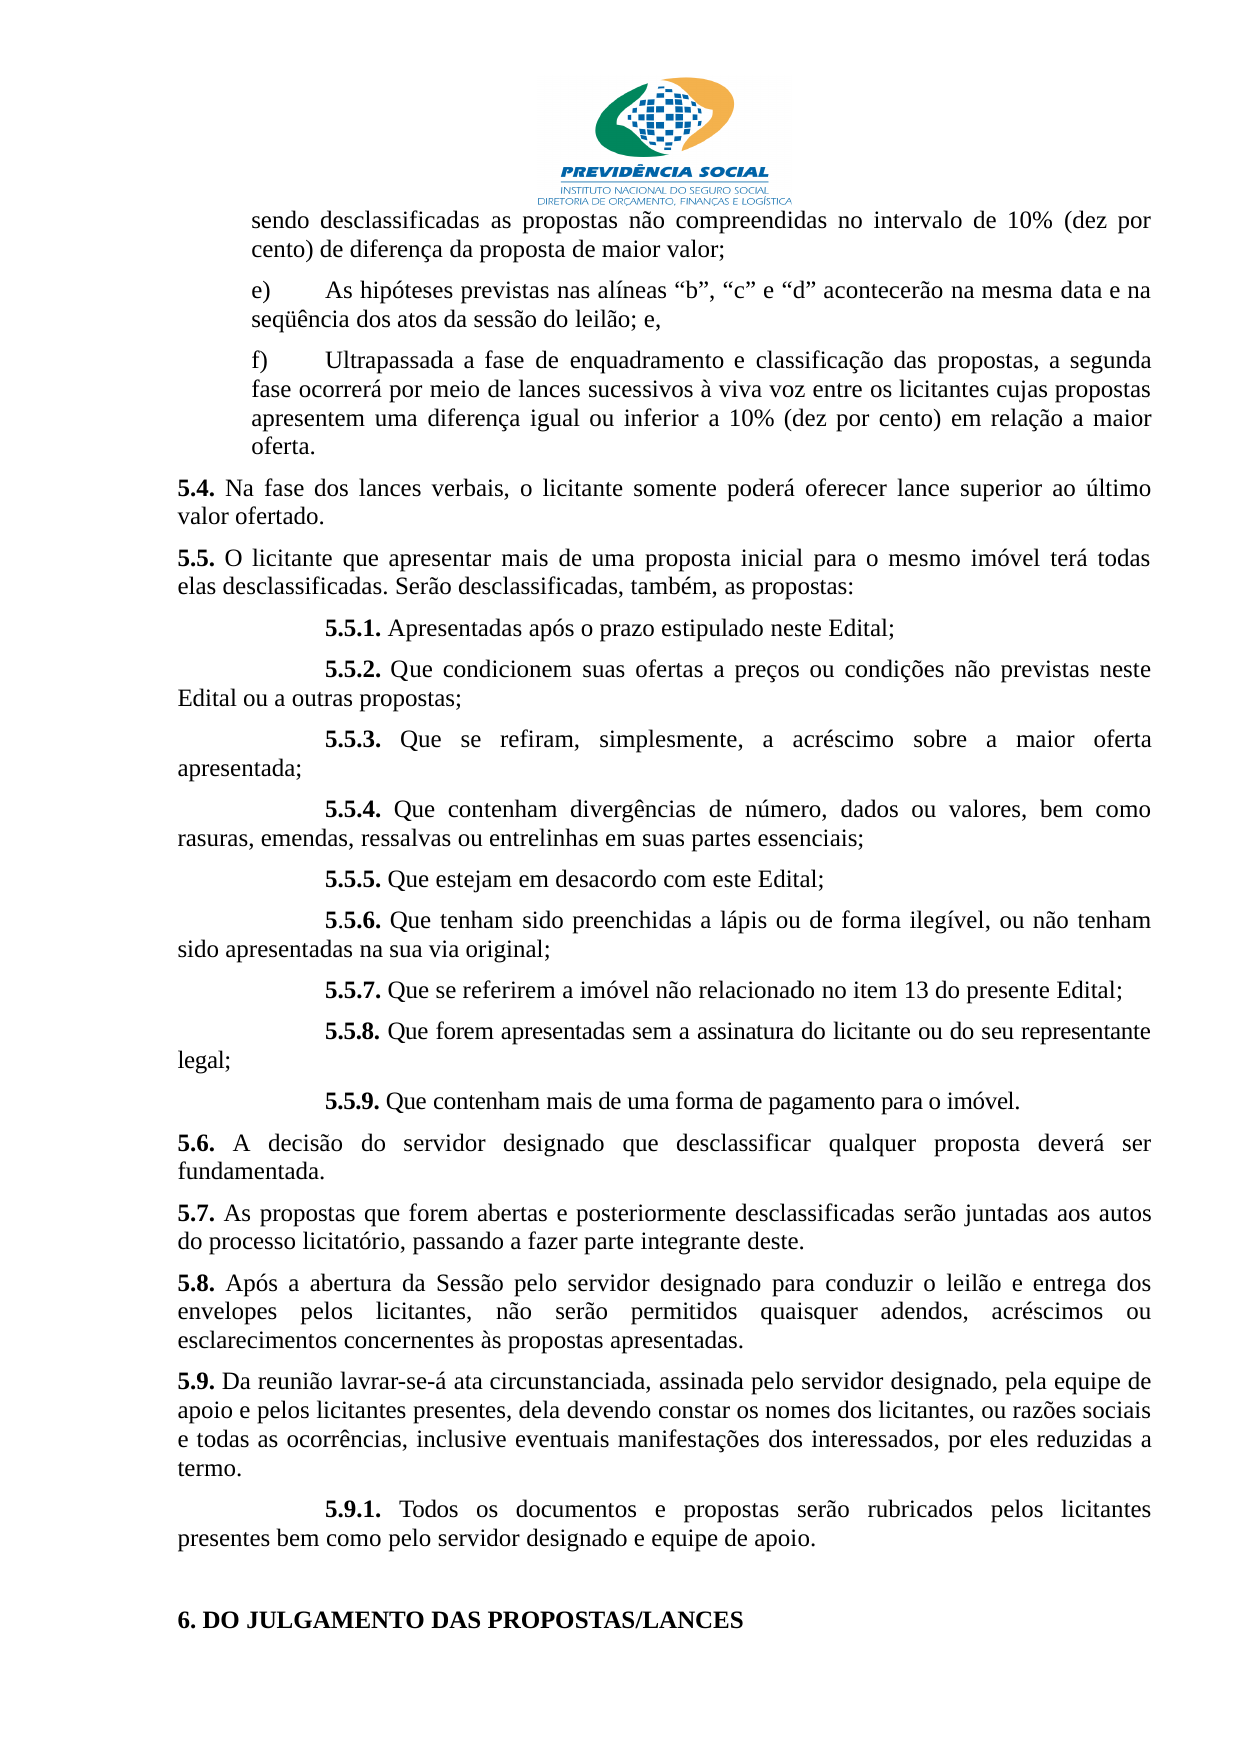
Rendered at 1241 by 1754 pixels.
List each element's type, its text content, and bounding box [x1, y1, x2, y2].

text 5.9. Da reunião lavrar-se-á ata circunstanciada, assinada pelo servidor designado, pela equipe de apoio e pelos licitantes presentes, dela devendo constar os nomes dos licitantes, ou razões sociais e todas as ocorrências, inclusive eventuais manifestações dos interessados, por eles reduzidas a termo. [177, 1366, 1152, 1481]
text 5.5.7. Que se referirem a imóvel não relacionado no item 13 do presente Edital; [177, 975, 1152, 1004]
list sendo desclassificadas as propostas não compreendidas no intervalo de 10% (dez por cento) de diferença da proposta de maior valor; [251, 205, 1152, 263]
text 5.5.5. Que estejam em desacordo com este Edital; [177, 864, 1152, 893]
picture [537, 75, 792, 206]
text 5.8. Após a abertura da Sessão pelo servidor designado para conduzir o leilão e entrega dos envelopes pelos licitantes, não serão permitidos quaisquer adendos, acréscimos ou esclarecimentos concernentes às propostas apresentadas. [177, 1268, 1152, 1354]
text 5.5.2. Que condicionem suas ofertas a preços ou condições não previstas neste Edital ou a outras propostas; [177, 654, 1152, 711]
text 6. DO JULGAMENTO DAS PROPOSTAS/LANCES [177, 1605, 1152, 1634]
list As hipóteses previstas nas alíneas “b”, “c” e “d” acontecerão na mesma data e na seqüência dos atos da sessão do leilão; e, [251, 275, 1152, 333]
text 5.5.3. Que se refiram, simplesmente, a acréscimo sobre a maior oferta apresentada; [177, 724, 1152, 781]
list Ultrapassada a fase de enquadramento e classificação das propostas, a segunda fase ocorrerá por meio de lances sucessivos à viva voz entre os licitantes cujas propostas apresentem uma diferença igual ou inferior a 10% (dez por cento) em relação a maior oferta. [251, 345, 1152, 460]
text 5.5.6. Que tenham sido preenchidas a lápis ou de forma ilegível, ou não tenham sido apresentadas na sua via original; [177, 905, 1152, 963]
text 5.5.1. Apresentadas após o prazo estipulado neste Edital; [177, 613, 1152, 641]
text 5.5.4. Que contenham divergências de número, dados ou valores, bem como rasuras, emendas, ressalvas ou entrelinhas em suas partes essenciais; [177, 794, 1152, 851]
text 5.7. As propostas que forem abertas e posteriormente desclassificadas serão juntadas aos autos do processo licitatório, passando a fazer parte integrante deste. [177, 1198, 1152, 1255]
text 5.4. Na fase dos lances verbais, o licitante somente poderá oferecer lance superior ao último valor ofertado. [177, 473, 1152, 530]
text 5.6. A decisão do servidor designado que desclassificar qualquer proposta deverá ser fundamentada. [177, 1128, 1152, 1185]
text 5.9.1. Todos os documentos e propostas serão rubricados pelos licitantes presentes bem como pelo servidor designado e equipe de apoio. [177, 1494, 1152, 1551]
text 5.5.8. Que forem apresentadas sem a assinatura do licitante ou do seu representante legal; [177, 1016, 1152, 1074]
text 5.5.9. Que contenham mais de uma forma de pagamento para o imóvel. [177, 1086, 1152, 1115]
text 5.5. O licitante que apresentar mais de uma proposta inicial para o mesmo imóvel terá todas elas desclassificadas. Serão desclassificadas, também, as propostas: [177, 543, 1152, 600]
